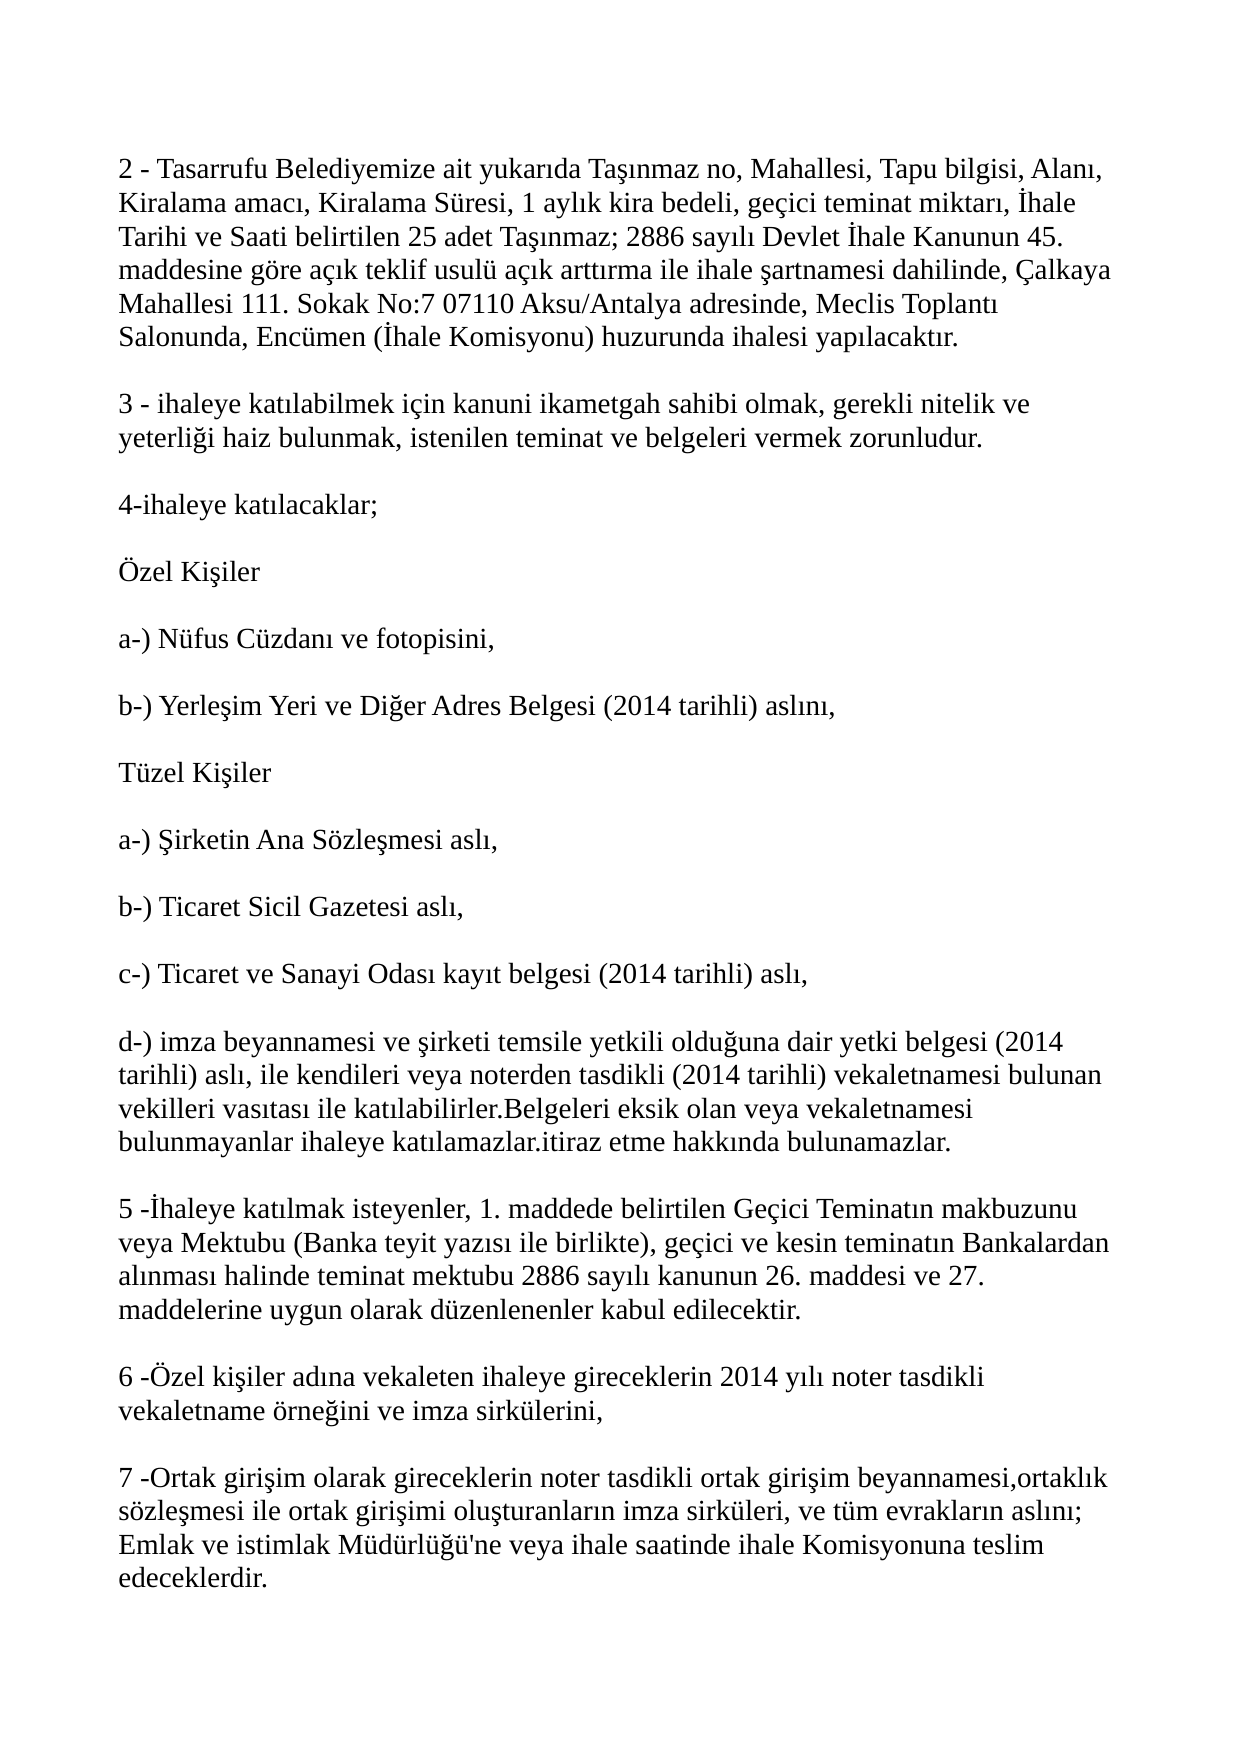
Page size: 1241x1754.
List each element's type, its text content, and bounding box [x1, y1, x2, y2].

text b-) Yerleşim Yeri ve Diğer Adres Belgesi (2014 tarihli) aslını, [118, 688, 1122, 722]
text Tüzel Kişiler [118, 755, 1122, 789]
text Özel Kişiler [118, 554, 1122, 588]
text 2 - Tasarrufu Belediyemize ait yukarıda Taşınmaz no, Mahallesi, Tapu bilgisi, Alanı, Kiralama amacı, Kiralama Süresi, 1 aylık kira bedeli, geçici teminat miktarı, İhale Tarihi ve Saati belirtilen 25 adet Taşınmaz; 2886 sayılı Devlet İhale Kanunun 45. maddesine göre açık teklif usulü açık arttırma ile ihale şartnamesi dahilinde, Çalkaya Mahallesi 111. Sokak No:7 07110 Aksu/Antalya adresinde, Meclis Toplantı Salonunda, Encümen (İhale Komisyonu) huzurunda ihalesi yapılacaktır. [118, 152, 1122, 353]
text c-) Ticaret ve Sanayi Odası kayıt belgesi (2014 tarihli) aslı, [118, 957, 1122, 990]
text a-) Nüfus Cüzdanı ve fotopisini, [118, 621, 1122, 655]
text 7 -Ortak girişim olarak gireceklerin noter tasdikli ortak girişim beyannamesi,ortaklık sözleşmesi ile ortak girişimi oluşturanların imza sirküleri, ve tüm evrakların aslını; Emlak ve istimlak Müdürlüğü'ne veya ihale saatinde ihale Komisyonuna teslim edeceklerdir. [118, 1460, 1122, 1594]
text 5 -İhaleye katılmak isteyenler, 1. maddede belirtilen Geçici Teminatın makbuzunu veya Mektubu (Banka teyit yazısı ile birlikte), geçici ve kesin teminatın Bankalardan alınması halinde teminat mektubu 2886 sayılı kanunun 26. maddesi ve 27. maddelerine uygun olarak düzenlenenler kabul edilecektir. [118, 1191, 1122, 1326]
text b-) Ticaret Sicil Gazetesi aslı, [118, 889, 1122, 923]
text d-) imza beyannamesi ve şirketi temsile yetkili olduğuna dair yetki belgesi (2014 tarihli) aslı, ile kendileri veya noterden tasdikli (2014 tarihli) vekaletnamesi bulunan vekilleri vasıtası ile katılabilirler.Belgeleri eksik olan veya vekaletnamesi bulunmayanlar ihaleye katılamazlar.itiraz etme hakkında bulunamazlar. [118, 1024, 1122, 1158]
text 3 - ihaleye katılabilmek için kanuni ikametgah sahibi olmak, gerekli nitelik ve yeterliği haiz bulunmak, istenilen teminat ve belgeleri vermek zorunludur. [118, 386, 1122, 453]
text 4-ihaleye katılacaklar; [118, 487, 1122, 521]
text 6 -Özel kişiler adına vekaleten ihaleye gireceklerin 2014 yılı noter tasdikli vekaletname örneğini ve imza sirkülerini, [118, 1359, 1122, 1426]
text a-) Şirketin Ana Sözleşmesi aslı, [118, 822, 1122, 856]
